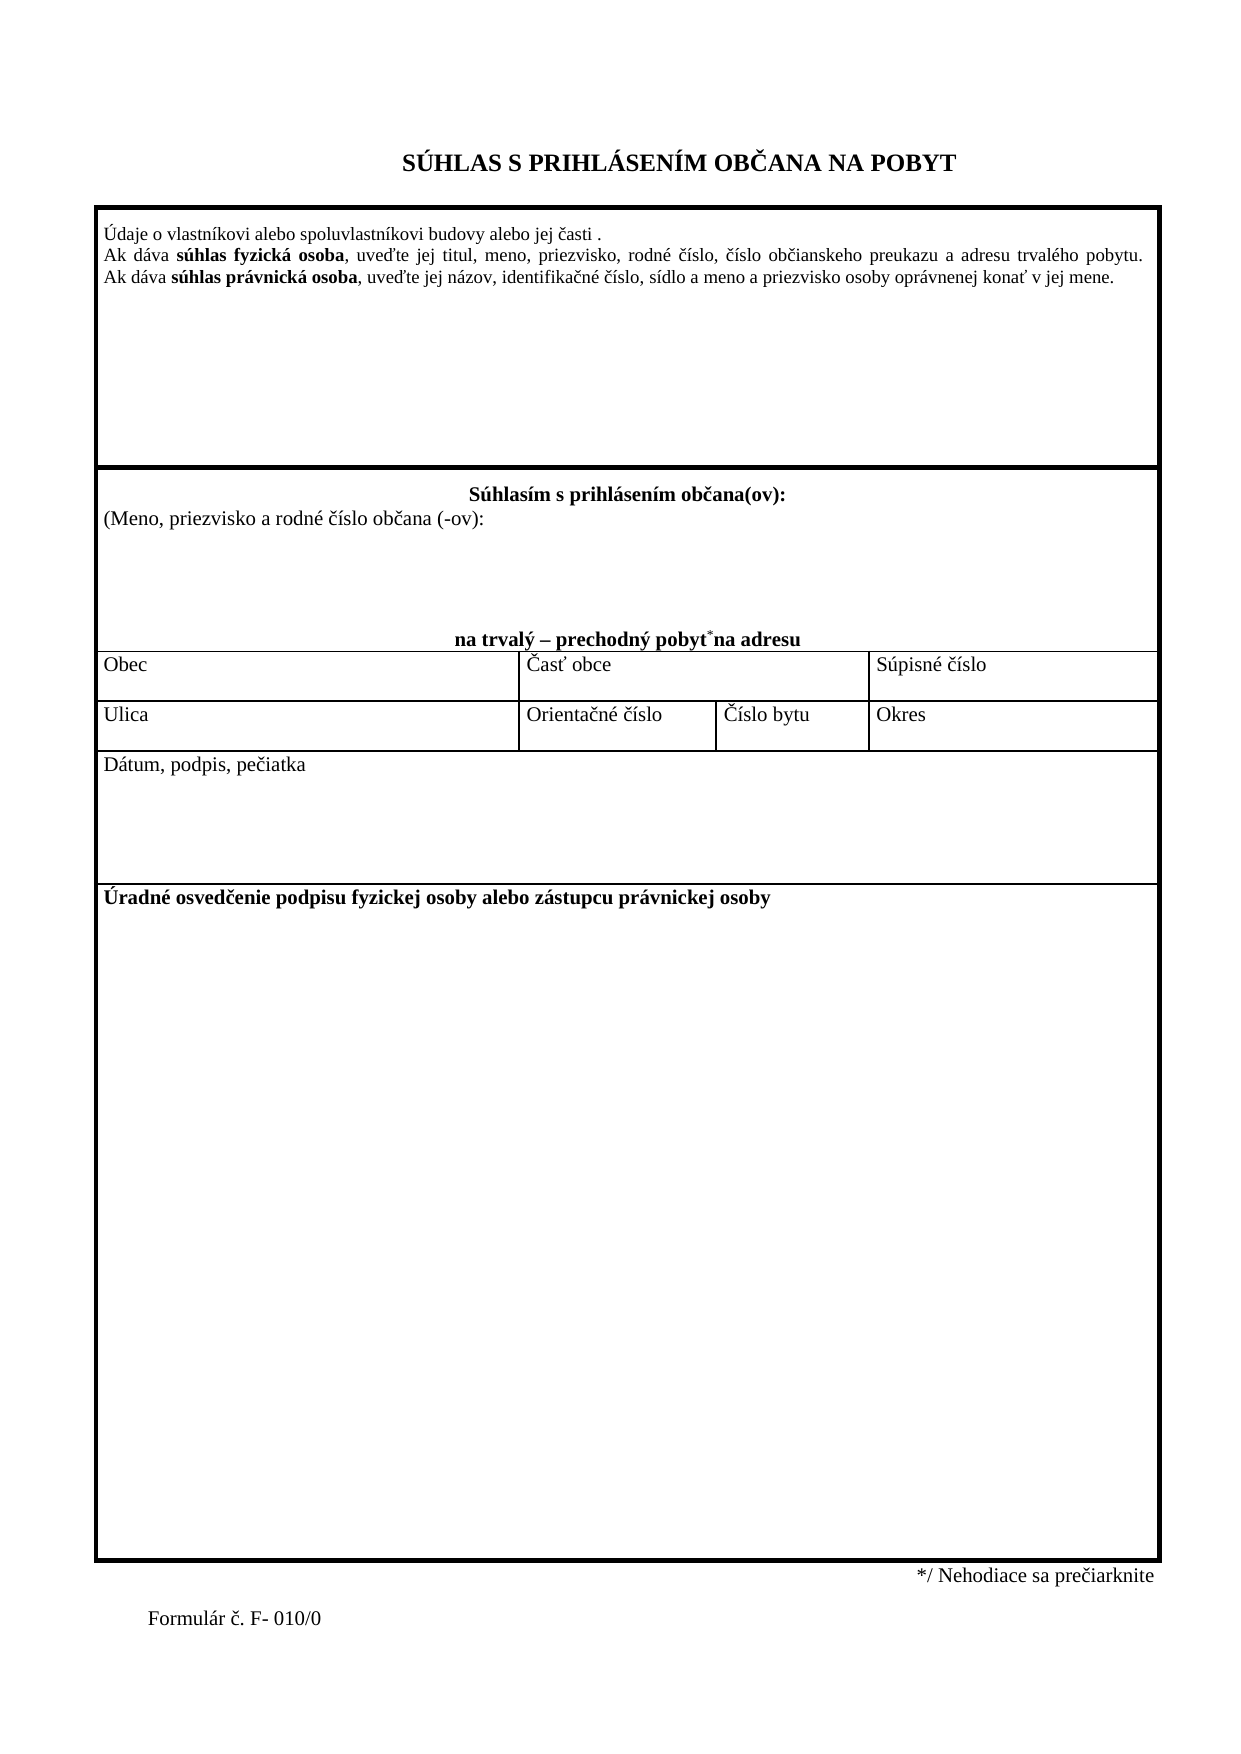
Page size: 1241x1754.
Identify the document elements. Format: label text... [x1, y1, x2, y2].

text */ Nehodiace sa prečiarknite [221, 1563, 1211, 1587]
table_cell Obec [98, 652, 518, 700]
table_cell Ulica [98, 702, 518, 750]
table_cell Orientačné číslo [520, 702, 715, 750]
table_cell Časť obce [520, 652, 868, 700]
table_cell Súhlasím s prihlásením občana(ov): (Meno, priezvisko a rodné číslo občana (-ov): na trvalý – prechodný pobyt*na adresu [98, 470, 1157, 651]
table_cell Úradné osvedčenie podpisu fyzickej osoby alebo zástupcu právnickej osoby [98, 885, 1157, 1558]
text súhlas s prihlásením občana na pobyt [148, 148, 1211, 176]
table_cell Číslo bytu [717, 702, 868, 750]
table_cell Okres [870, 702, 1157, 750]
table_cell Dátum, podpis, pečiatka [98, 752, 1157, 883]
table_header Údaje o vlastníkovi alebo spoluvlastníkovi budovy alebo jej časti . Ak dáva súhlas fyzická osoba, uveďte jej titul, meno, priezvisko, rodné číslo, číslo občianskeho preukazu a adresu trvalého pobytu. Ak dáva súhlas právnická osoba, uveďte jej názov, identifikačné číslo, sídlo a meno a priezvisko osoby oprávnenej konať v jej mene. [98, 210, 1157, 465]
table_cell Súpisné číslo [870, 652, 1157, 700]
